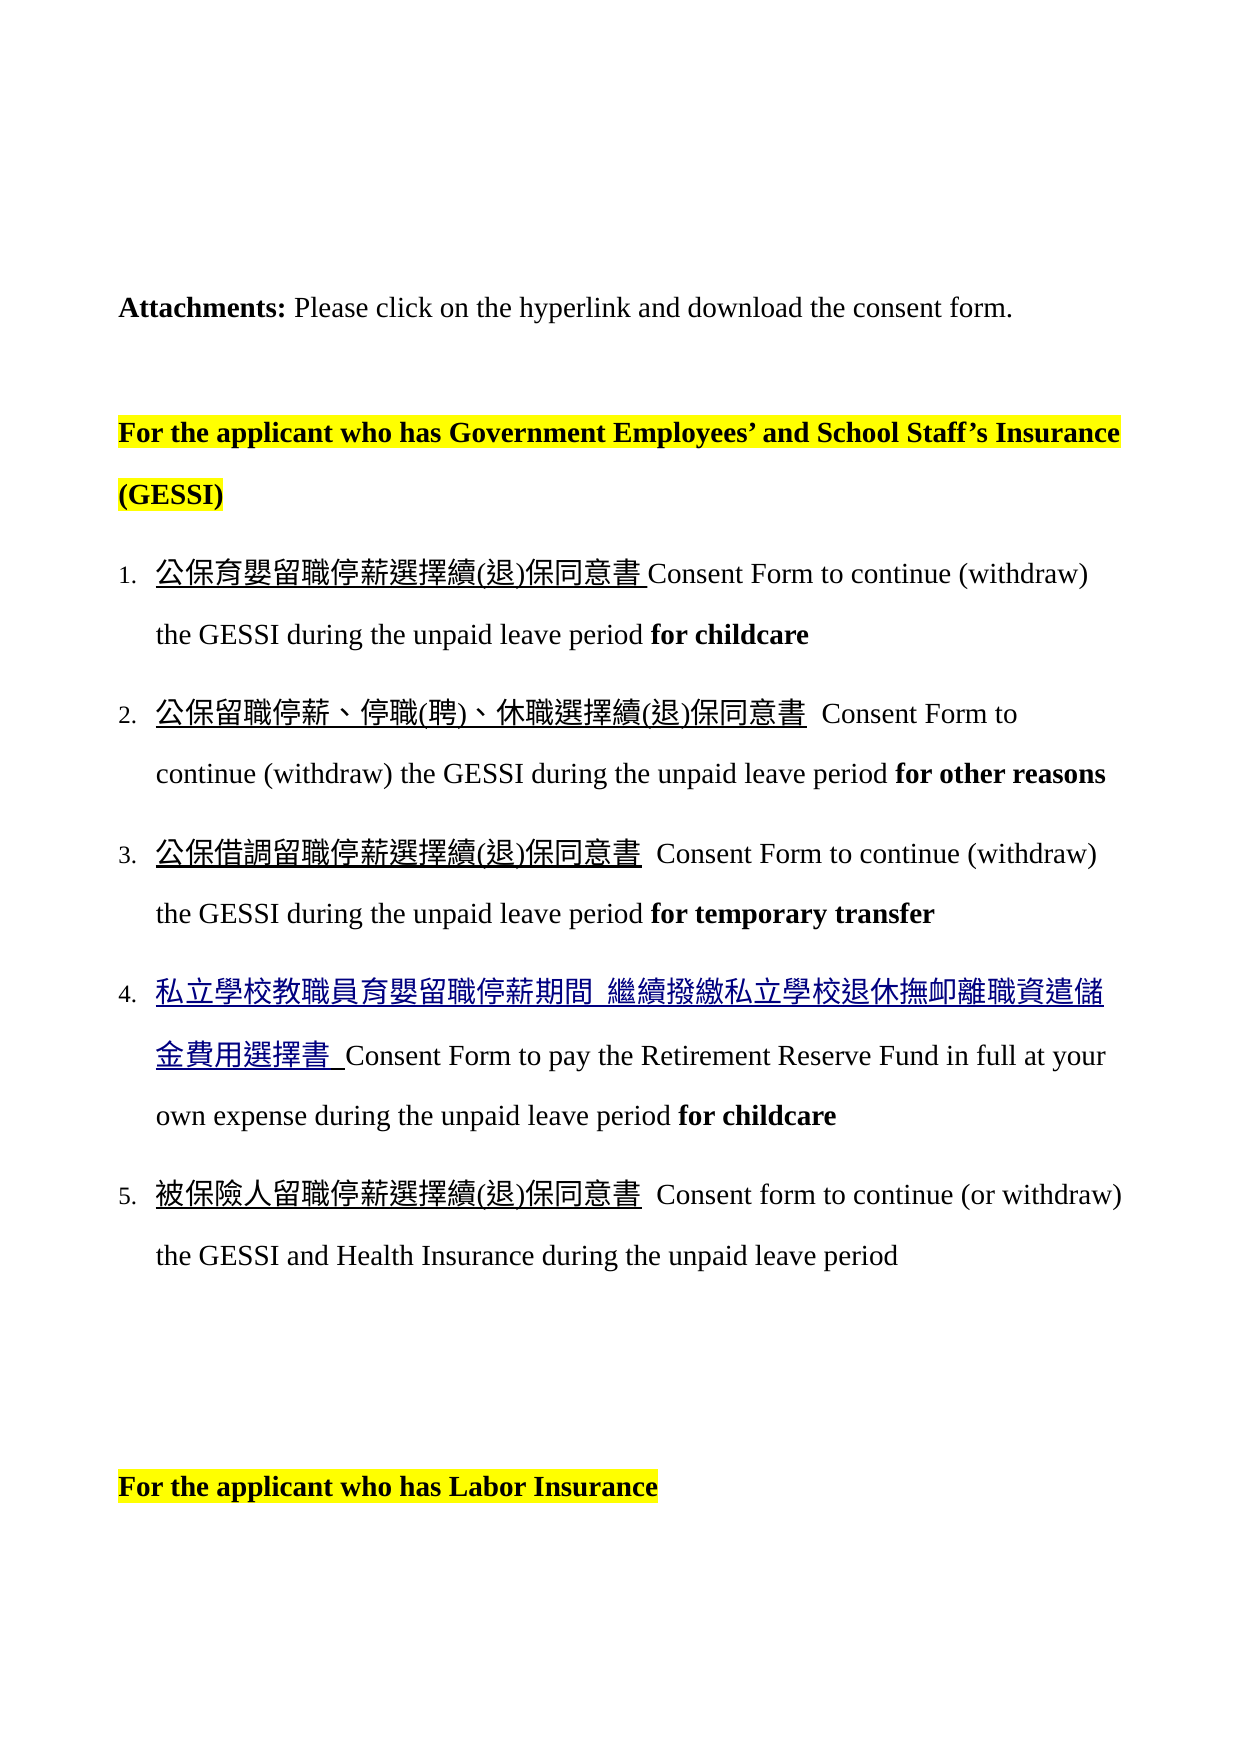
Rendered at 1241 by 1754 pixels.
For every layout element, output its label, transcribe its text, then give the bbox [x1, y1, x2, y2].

list 公保育嬰留職停薪選擇續(退)保同意書Consent Form to continue (withdraw) the GESSI during the unpaid leave period for childcare [118, 529, 1122, 654]
list 私立學校教職員育嬰留職停薪期間 繼續撥繳私立學校退休撫卹離職資遣儲金費用選擇書 Consent Form to pay the Retirement Reserve Fund in full at your own expense during the unpaid leave period for childcare [118, 948, 1122, 1136]
text For the applicant who has Labor Insurance [118, 1444, 1122, 1507]
text Attachments: Please click on the hyperlink and download the consent form. [118, 265, 1122, 327]
list 被保險人留職停薪選擇續(退)保同意書 Consent form to continue (or withdraw) the GESSI and Health Insurance during the unpaid leave period [118, 1150, 1122, 1275]
list 公保留職停薪、停職(聘)、休職選擇續(退)保同意書 Consent Form to continue (withdraw) the GESSI during the unpaid leave period for other reasons [118, 669, 1122, 794]
text For the applicant who has Government Employees’ and School Staff’s Insurance (GESSI) [118, 390, 1122, 515]
list 公保借調留職停薪選擇續(退)保同意書 Consent Form to continue (withdraw) the GESSI during the unpaid leave period for temporary transfer [118, 809, 1122, 934]
